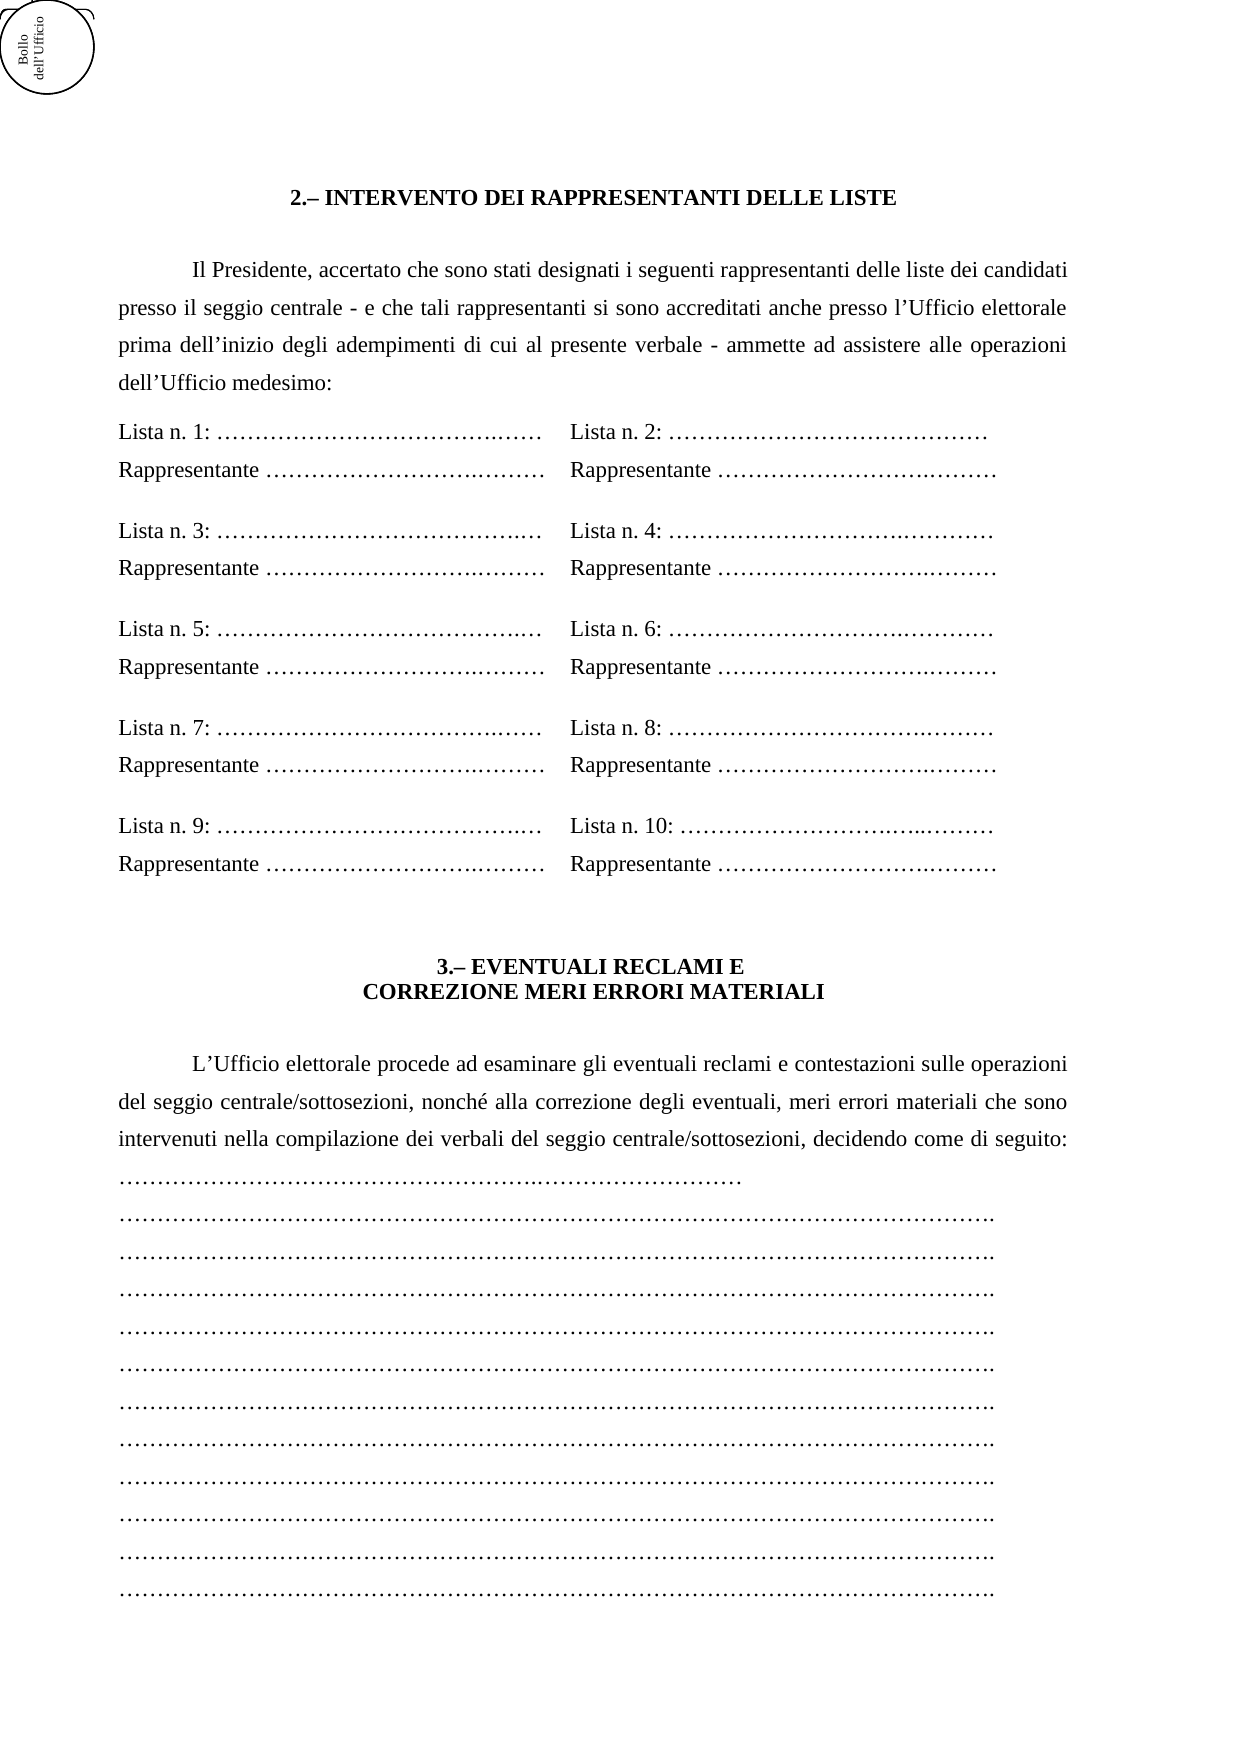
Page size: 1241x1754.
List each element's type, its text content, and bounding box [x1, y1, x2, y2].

text ……………………………………………………………………………………………………. [118, 1417, 1069, 1454]
table_cell Lista n. 6: ………………………….………… Rappresentante ……………………….……… [559, 595, 1011, 693]
text ……………………………………………………………………………………………………. [118, 1342, 1069, 1379]
text ……………………………………………………………………………………………………. [118, 1229, 1069, 1267]
table_cell Lista n. 8: …………………………….……… Rappresentante ……………………….……… [559, 693, 1011, 792]
text ……………………………………………………………………………………………………. [118, 1454, 1069, 1492]
text ……………………………………………………………………………………………………. [118, 1304, 1069, 1342]
text ……………………………………………………………………………………………………. [118, 1267, 1069, 1304]
text 3.– EVENTUALI RECLAMI E [118, 954, 1069, 979]
table_cell Lista n. 5: ………………………………….… Rappresentante ……………………….……… [107, 595, 559, 693]
text ……………………………………………………………………………………………………. [118, 1192, 1069, 1229]
table_header Lista n. 2: …………………………………… Rappresentante ……………………….……… [559, 398, 1011, 496]
table_cell Lista n. 10: ……………………….…..……… Rappresentante ……………………….……… [559, 792, 1011, 928]
table_cell Lista n. 9: ………………………………….… Rappresentante ……………………….……… [107, 792, 559, 928]
table_cell Lista n. 7: ……………………………….…… Rappresentante ……………………….……… [107, 693, 559, 792]
text 2.– INTERVENTO DEI RAPPRESENTANTI DELLE LISTE [118, 185, 1069, 210]
table_cell Lista n. 4: ………………………….………… Rappresentante ……………………….……… [559, 496, 1011, 595]
text ……………………………………………………………………………………………………. [118, 1379, 1069, 1417]
table_header Lista n. 1: ……………………………….…… Rappresentante ……………………….……… [107, 398, 559, 496]
text ……………………………………………………………………………………………………. [118, 1567, 1069, 1604]
text L’Ufficio elettorale procede ad esaminare gli eventuali reclami e contestazioni sulle operazioni del seggio centrale/sottosezioni, nonché alla correzione degli eventuali, meri errori materiali che sono intervenuti nella compilazione dei verbali del seggio centrale/sottosezioni, decidendo come di seguito: ……………………………………………….……………………… [118, 1042, 1069, 1192]
text Il Presidente, accertato che sono stati designati i seguenti rappresentanti delle liste dei candidati presso il seggio centrale - e che tali rappresentanti si sono accreditati anche presso l’Ufficio elettorale prima dell’inizio degli adempimenti di cui al presente verbale - ammette ad assistere alle operazioni dell’Ufficio medesimo: [118, 248, 1069, 398]
text ……………………………………………………………………………………………………. [118, 1492, 1069, 1529]
text ……………………………………………………………………………………………………. [118, 1529, 1069, 1567]
table_cell Lista n. 3: ………………………………….… Rappresentante ……………………….……… [107, 496, 559, 595]
text CORREZIONE MERI ERRORI MATERIALI [118, 979, 1069, 1004]
